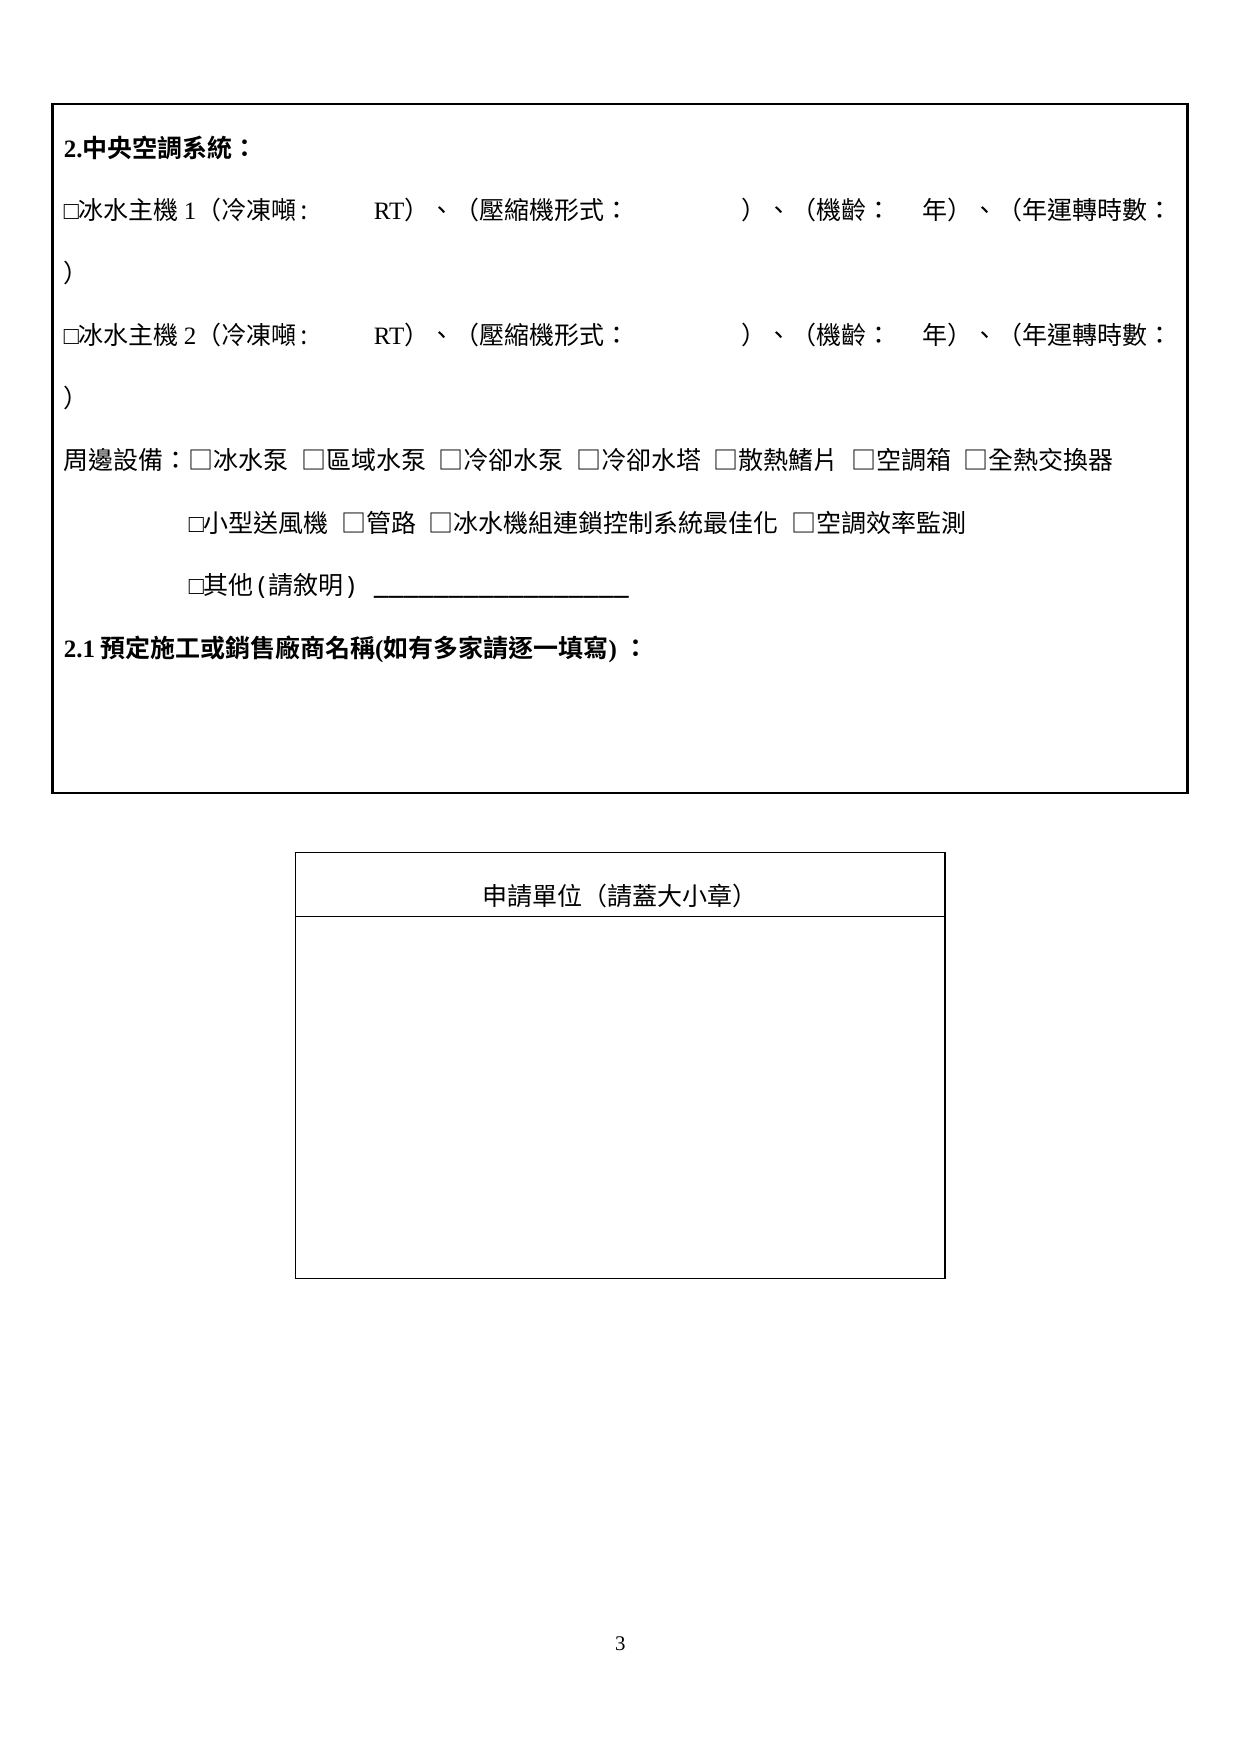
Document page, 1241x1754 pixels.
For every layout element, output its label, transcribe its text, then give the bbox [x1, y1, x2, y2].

table_cell 2.中央空調系統： □冰水主機1（冷凍噸: RT）、（壓縮機形式： ）、（機齡： 年）、（年運轉時數： ） □冰水主機2（冷凍噸: RT）、（壓縮機形式： ）、（機齡： 年）、（年運轉時數： ） 周邊設備：□冰水泵 □區域水泵 □冷卻水泵 □冷卻水塔 □散熱鰭片 □空調箱 □全熱交換器 □小型送風機 □管路 □冰水機組連鎖控制系統最佳化 □空調效率監測 □其他(請敘明) _________________ 2.1預定施工或銷售廠商名稱(如有多家請逐一填寫) ： [54, 105, 1186, 792]
table_cell [296, 917, 944, 1278]
table_header 申請單位（請蓋大小章） [296, 853, 944, 916]
